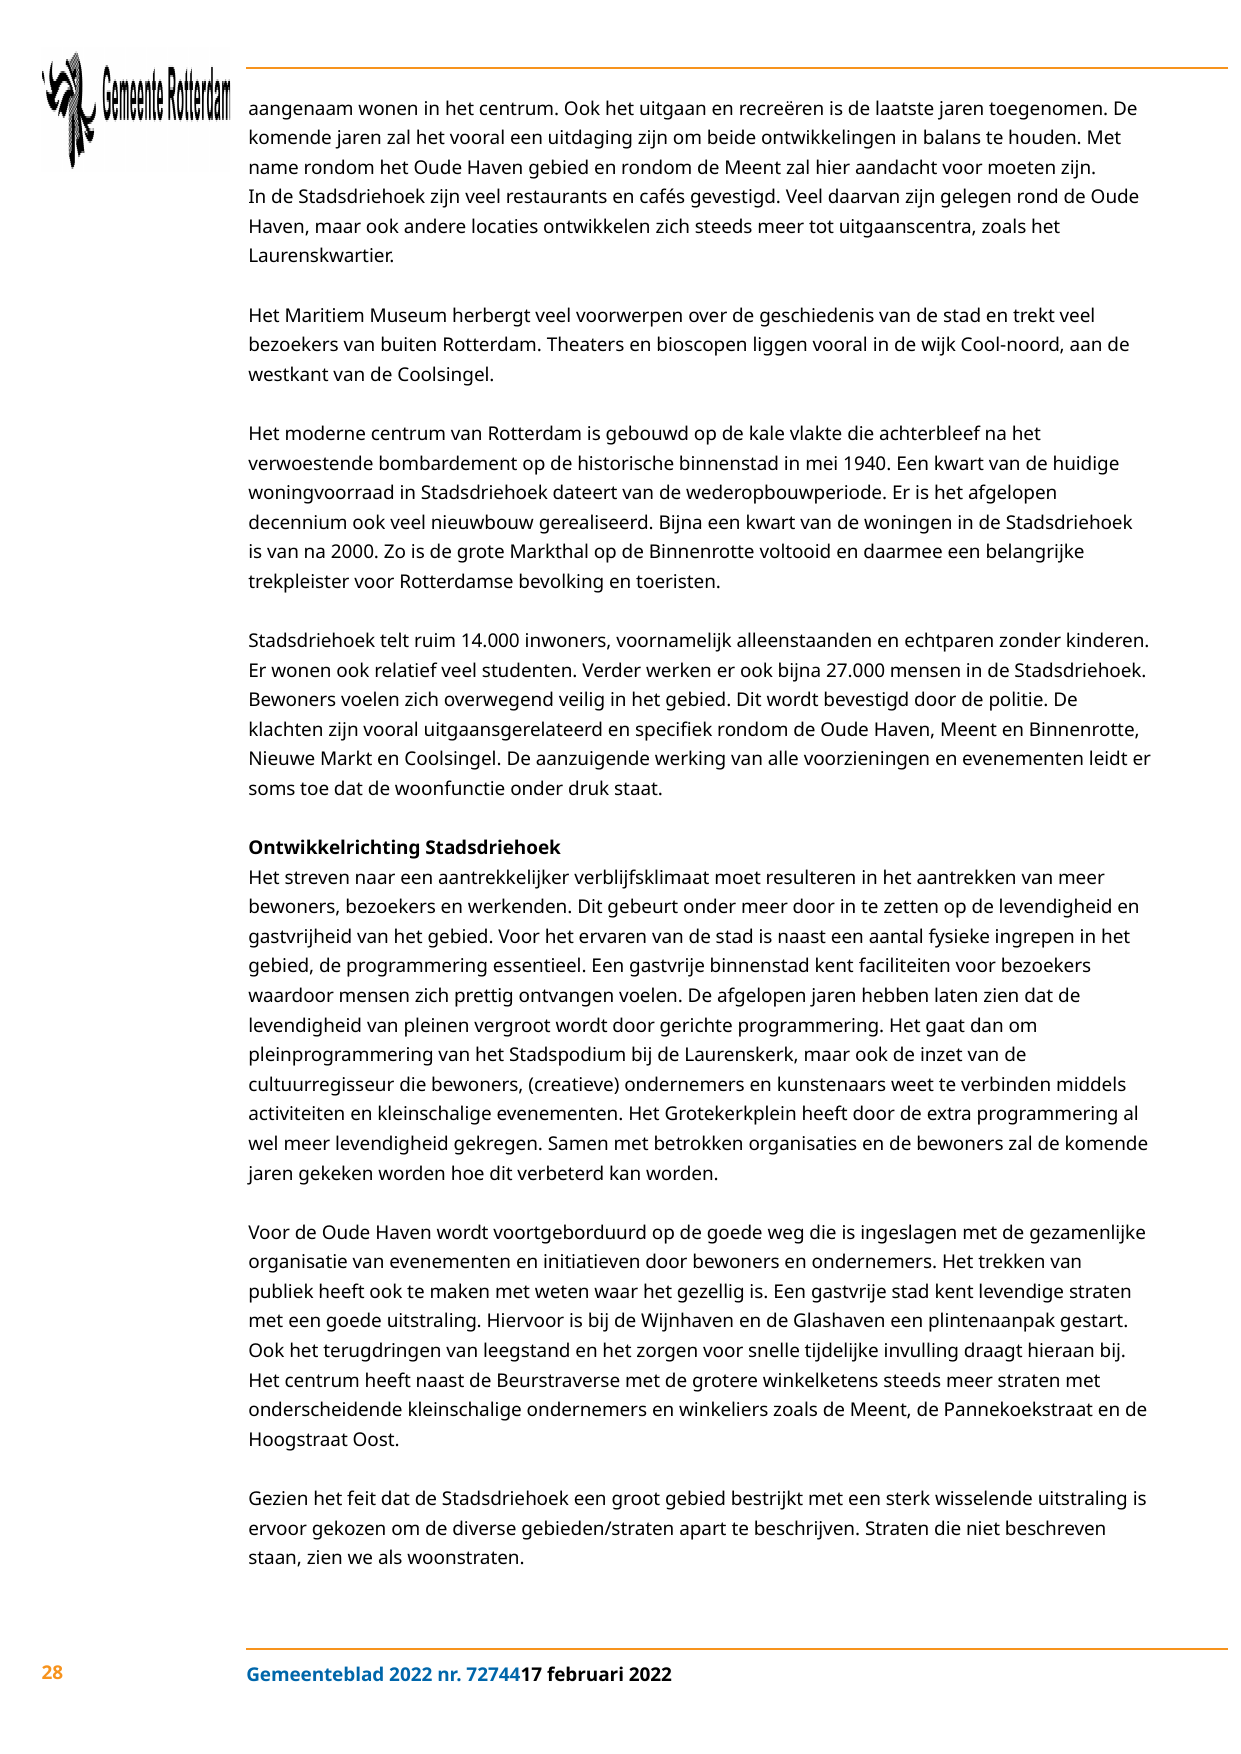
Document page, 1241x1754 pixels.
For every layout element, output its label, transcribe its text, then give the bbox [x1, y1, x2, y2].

text Het streven naar een aantrekkelijker verblijfsklimaat moet resulteren in het aantrekken van meer bewoners, bezoekers en werkenden. Dit gebeurt onder meer door in te zetten op de levendigheid en gastvrijheid van het gebied. Voor het ervaren van de stad is naast een aantal fysieke ingrepen in het gebied, de programmering essentieel. Een gastvrije binnenstad kent faciliteiten voor bezoekers waardoor mensen zich prettig ontvangen voelen. De afgelopen jaren hebben laten zien dat de levendigheid van pleinen vergroot wordt door gerichte programmering. Het gaat dan om pleinprogrammering van het Stadspodium bij de Laurenskerk, maar ook de inzet van de cultuurregisseur die bewoners, (creatieve) ondernemers en kunstenaars weet te verbinden middels activiteiten en kleinschalige evenementen. Het Grotekerkplein heeft door de extra programmering al wel meer levendigheid gekregen. Samen met betrokken organisaties en de bewoners zal de komende jaren gekeken worden hoe dit verbeterd kan worden. [248, 864, 1152, 1186]
text Voor de Oude Haven wordt voortgeborduurd op de goede weg die is ingeslagen met de gezamenlijke organisatie van evenementen en initiatieven door bewoners en ondernemers. Het trekken van publiek heeft ook te maken met weten waar het gezellig is. Een gastvrije stad kent levendige straten met een goede uitstraling. Hiervoor is bij de Wijnhaven en de Glashaven een plintenaanpak gestart. Ook het terugdringen van leegstand en het zorgen voor snelle tijdelijke invulling draagt hieraan bij. Het centrum heeft naast de Beurstraverse met de grotere winkelketens steeds meer straten met onderscheidende kleinschalige ondernemers en winkeliers zoals de Meent, de Pannekoekstraat en de Hoogstraat Oost. [248, 1219, 1152, 1452]
text Stadsdriehoek telt ruim 14.000 inwoners, voornamelijk alleenstaanden en echtparen zonder kinderen. Er wonen ook relatief veel studenten. Verder werken er ook bijna 27.000 mensen in de Stadsdriehoek. Bewoners voelen zich overwegend veilig in het gebied. Dit wordt bevestigd door de politie. De klachten zijn vooral uitgaansgerelateerd en specifiek rondom de Oude Haven, Meent en Binnenrotte, Nieuwe Markt en Coolsingel. De aanzuigende werking van alle voorzieningen en evenementen leidt er soms toe dat de woonfunctie onder druk staat. [248, 627, 1152, 801]
picture [41, 47, 231, 172]
text Ontwikkelrichting Stadsdriehoek [248, 834, 1152, 860]
text aangenaam wonen in het centrum. Ook het uitgaan en recreëren is de laatste jaren toegenomen. De komende jaren zal het vooral een uitdaging zijn om beide ontwikkelingen in balans te houden. Met name rondom het Oude Haven gebied en rondom de Meent zal hier aandacht voor moeten zijn. [248, 95, 1152, 180]
text Het Maritiem Museum herbergt veel voorwerpen over de geschiedenis van de stad en trekt veel bezoekers van buiten Rotterdam. Theaters en bioscopen liggen vooral in de wijk Cool-noord, aan de westkant van de Coolsingel. [248, 302, 1152, 387]
text Het moderne centrum van Rotterdam is gebouwd op de kale vlakte die achterbleef na het verwoestende bombardement op de historische binnenstad in mei 1940. Een kwart van de huidige woningvoorraad in Stadsdriehoek dateert van de wederopbouwperiode. Er is het afgelopen decennium ook veel nieuwbouw gerealiseerd. Bijna een kwart van de woningen in de Stadsdriehoek is van na 2000. Zo is de grote Markthal op de Binnenrotte voltooid en daarmee een belangrijke trekpleister voor Rotterdamse bevolking en toeristen. [248, 420, 1152, 594]
text In de Stadsdriehoek zijn veel restaurants en cafés gevestigd. Veel daarvan zijn gelegen rond de Oude Haven, maar ook andere locaties ontwikkelen zich steeds meer tot uitgaanscentra, zoals het Laurenskwartier. [248, 183, 1152, 268]
text Gezien het feit dat de Stadsdriehoek een groot gebied bestrijkt met een sterk wisselende uitstraling is ervoor gekozen om de diverse gebieden/straten apart te beschrijven. Straten die niet beschreven staan, zien we als woonstraten. [248, 1485, 1152, 1570]
